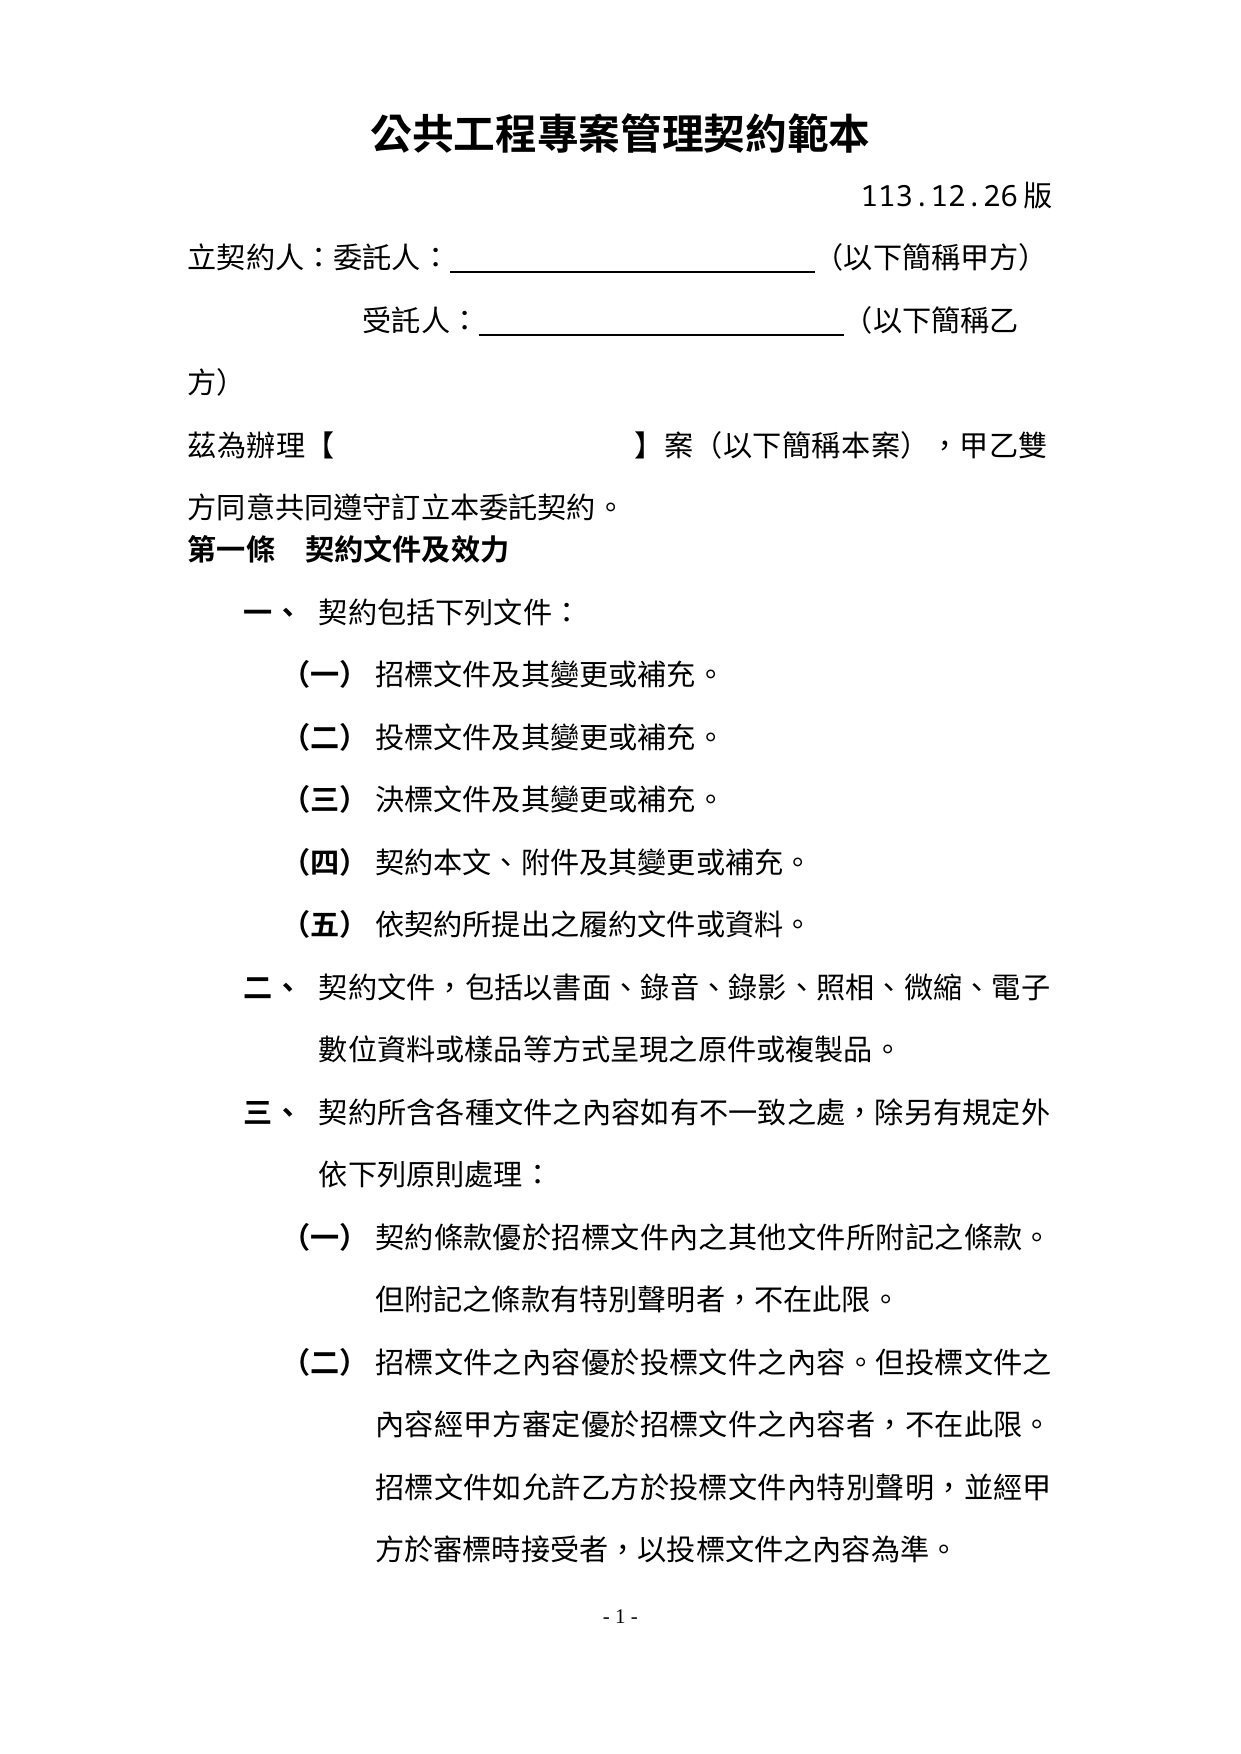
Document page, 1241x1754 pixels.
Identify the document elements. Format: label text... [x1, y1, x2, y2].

list 契約條款優於招標文件內之其他文件所附記之條款。但附記之條款有特別聲明者，不在此限。 [281, 1194, 1053, 1319]
text 受託人： （以下簡稱乙方） [187, 277, 1053, 402]
list 依契約所提出之履約文件或資料。 [281, 881, 1053, 944]
text 公共工程專案管理契約範本 [187, 89, 1053, 152]
list 契約文件及效力 [187, 527, 1053, 569]
list 契約本文、附件及其變更或補充。 [281, 819, 1053, 881]
list 契約文件，包括以書面、錄音、錄影、照相、微縮、電子數位資料或樣品等方式呈現之原件或複製品。 [244, 944, 1053, 1069]
list 契約所含各種文件之內容如有不一致之處，除另有規定外，依下列原則處理： [244, 1069, 1053, 1194]
list 投標文件及其變更或補充。 [281, 694, 1053, 756]
list 招標文件之內容優於投標文件之內容。但投標文件之內容經甲方審定優於招標文件之內容者，不在此限。招標文件如允許乙方於投標文件內特別聲明，並經甲方於審標時接受者，以投標文件之內容為準。 [281, 1319, 1053, 1569]
list 決標文件及其變更或補充。 [281, 756, 1053, 819]
list 招標文件及其變更或補充。 [281, 631, 1053, 694]
list 契約包括下列文件： [244, 569, 1053, 631]
text 立契約人：委託人： （以下簡稱甲方） [187, 214, 1053, 277]
text 茲為辦理【 】案（以下簡稱本案），甲乙雙方同意共同遵守訂立本委託契約。 [187, 402, 1053, 527]
text 113.12.26版 [187, 152, 1053, 214]
